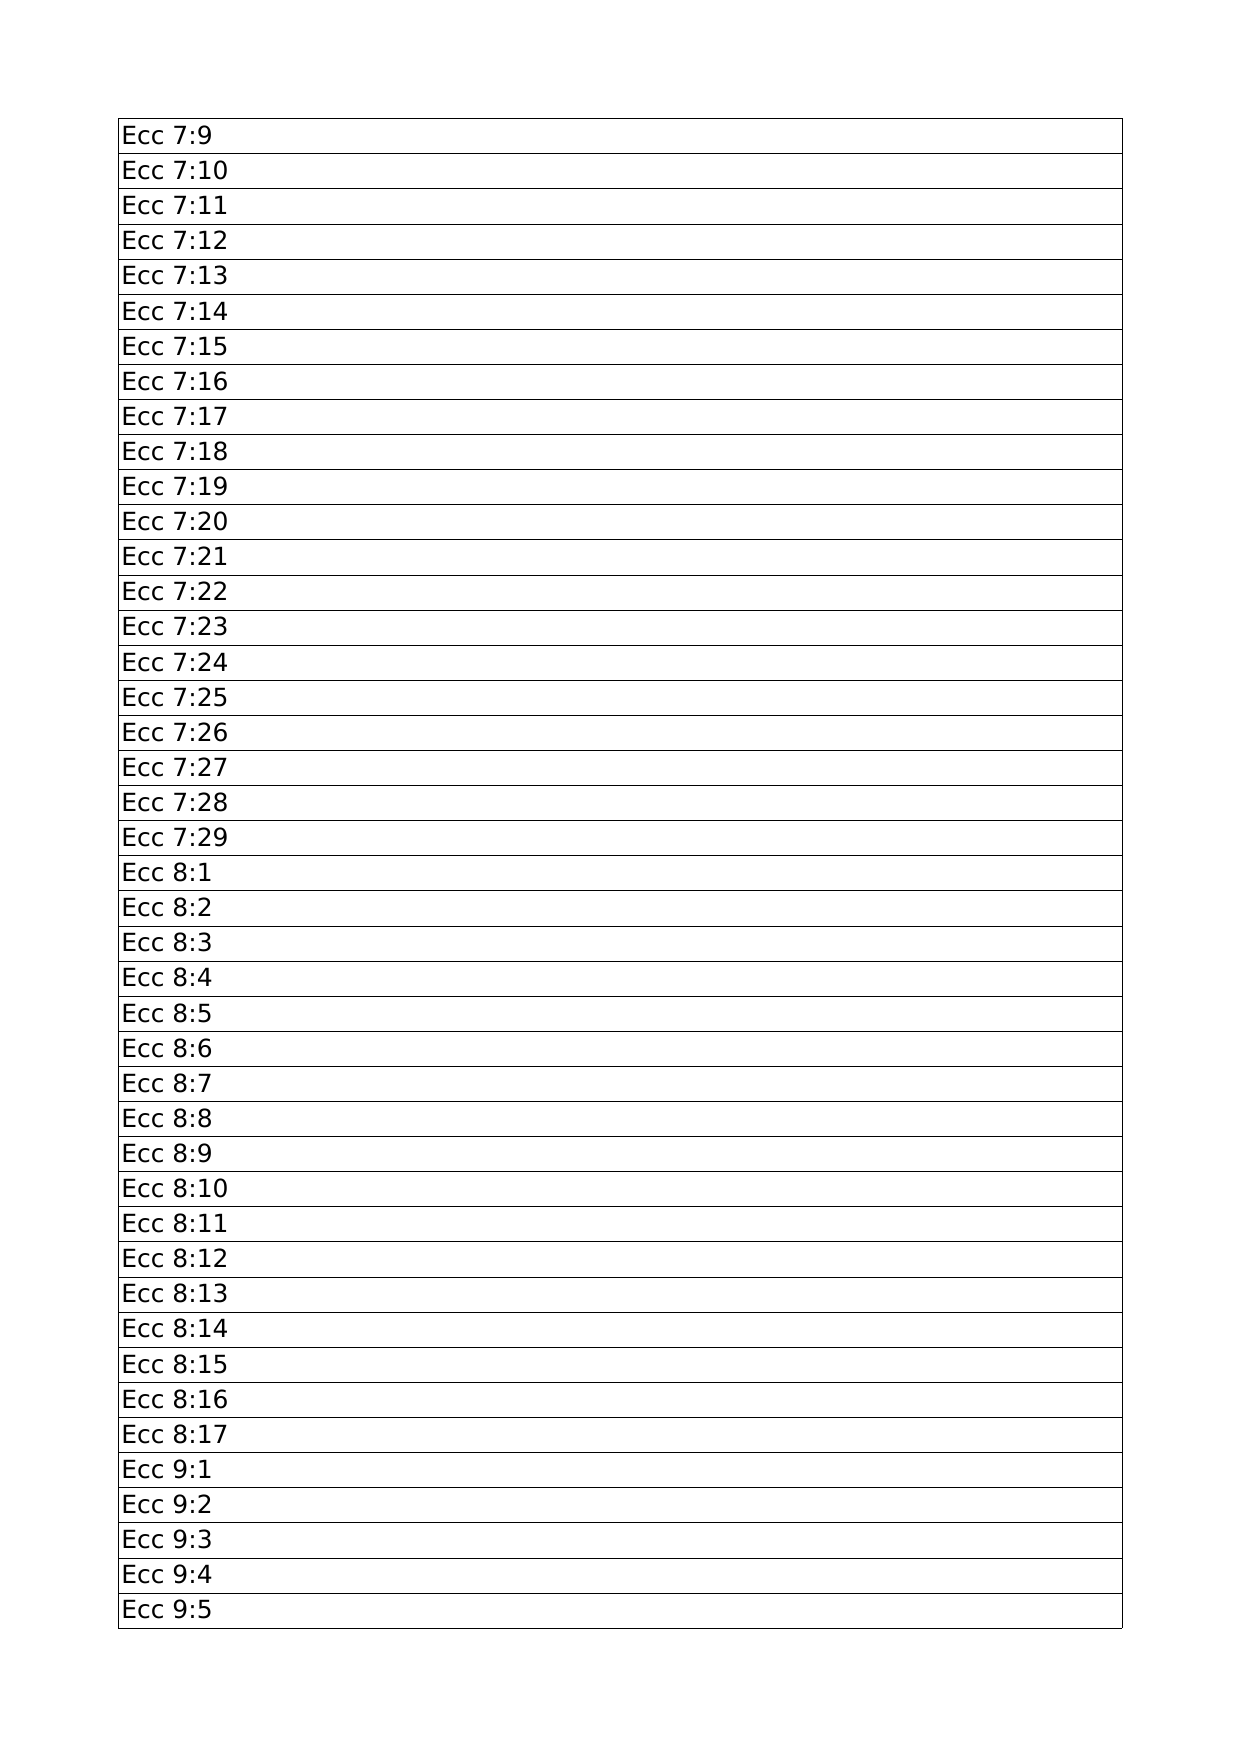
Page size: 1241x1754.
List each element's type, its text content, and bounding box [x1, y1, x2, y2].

table_cell Ecc 9:4 [119, 1559, 1122, 1592]
table_cell Ecc 7:29 [119, 821, 1122, 855]
table_cell Ecc 7:18 [119, 435, 1122, 469]
table_cell Ecc 9:3 [119, 1523, 1122, 1557]
table_cell Ecc 8:17 [119, 1418, 1122, 1452]
table_cell Ecc 8:2 [119, 891, 1122, 926]
table_cell Ecc 8:15 [119, 1348, 1122, 1382]
table_cell Ecc 9:5 [119, 1594, 1122, 1628]
table_cell Ecc 8:1 [119, 856, 1122, 890]
table_cell Ecc 7:16 [119, 365, 1122, 399]
table_cell Ecc 8:11 [119, 1207, 1122, 1241]
table_cell Ecc 7:10 [119, 154, 1122, 188]
table_cell Ecc 8:6 [119, 1032, 1122, 1066]
table_cell Ecc 8:4 [119, 962, 1122, 996]
table_cell Ecc 8:9 [119, 1137, 1122, 1171]
table_cell Ecc 7:26 [119, 716, 1122, 750]
table_cell Ecc 7:14 [119, 295, 1122, 329]
table_cell Ecc 7:15 [119, 330, 1122, 364]
table_cell Ecc 8:5 [119, 997, 1122, 1031]
table_cell Ecc 7:21 [119, 540, 1122, 574]
table_cell Ecc 8:12 [119, 1242, 1122, 1277]
table_cell Ecc 7:13 [119, 260, 1122, 294]
table_cell Ecc 8:14 [119, 1313, 1122, 1347]
table_cell Ecc 8:13 [119, 1278, 1122, 1312]
table_cell Ecc 8:8 [119, 1102, 1122, 1136]
table_cell Ecc 8:3 [119, 927, 1122, 961]
table_cell Ecc 7:27 [119, 751, 1122, 785]
table_cell Ecc 8:16 [119, 1383, 1122, 1417]
table_cell Ecc 7:9 [119, 119, 1122, 153]
table_cell Ecc 7:17 [119, 400, 1122, 434]
table_cell Ecc 7:22 [119, 576, 1122, 609]
table_cell Ecc 8:10 [119, 1172, 1122, 1206]
table_cell Ecc 7:19 [119, 470, 1122, 504]
table_cell Ecc 7:12 [119, 225, 1122, 258]
table_cell Ecc 7:20 [119, 505, 1122, 539]
table_cell Ecc 7:25 [119, 681, 1122, 715]
table_cell Ecc 9:2 [119, 1488, 1122, 1522]
table_cell Ecc 7:11 [119, 189, 1122, 223]
table_cell Ecc 7:24 [119, 646, 1122, 680]
table_cell Ecc 7:28 [119, 786, 1122, 820]
table_cell Ecc 8:7 [119, 1067, 1122, 1101]
table_cell Ecc 9:1 [119, 1453, 1122, 1487]
table_cell Ecc 7:23 [119, 611, 1122, 645]
